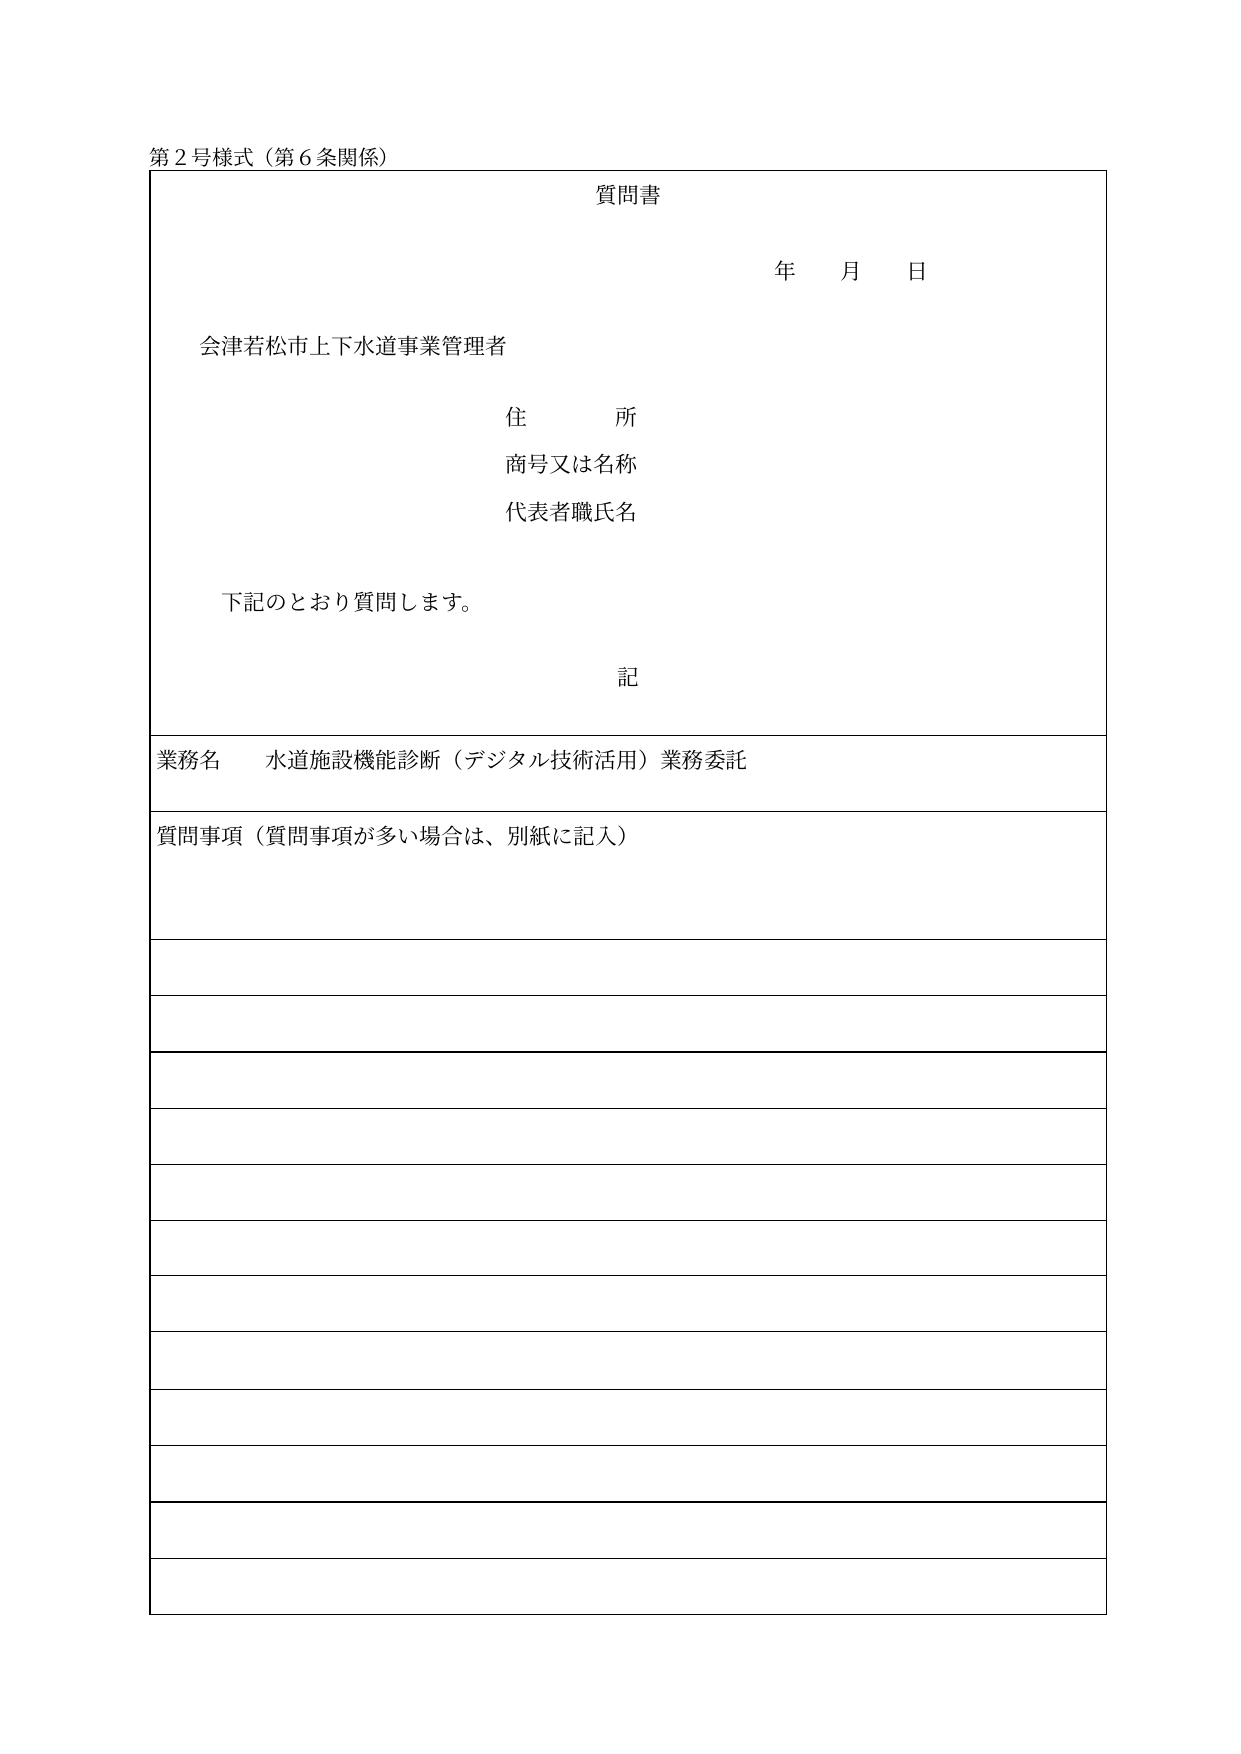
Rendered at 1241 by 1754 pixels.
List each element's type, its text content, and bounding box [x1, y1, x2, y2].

table_cell 質問事項（質問事項が多い場合は、別紙に記入） [151, 812, 1106, 939]
table_cell [151, 1332, 1106, 1389]
text 第２号様式（第６条関係） [149, 151, 1084, 170]
table_cell [151, 1165, 1106, 1220]
table_cell [151, 1221, 1106, 1275]
table_cell [151, 1559, 1106, 1614]
table_cell [151, 1109, 1106, 1164]
table_cell [151, 940, 1106, 995]
table_cell [151, 1053, 1106, 1108]
table_cell 業務名 水道施設機能診断（デジタル技術活用）業務委託 [151, 736, 1106, 811]
table_cell [151, 1503, 1106, 1558]
table_cell [151, 1276, 1106, 1331]
table_cell [151, 1446, 1106, 1501]
table_cell [151, 1390, 1106, 1445]
table_header 質問書 年 月 日 会津若松市上下水道事業管理者 住 所 商号又は名称 代表者職氏名 下記のとおり質問します。 記 [151, 171, 1106, 735]
table_cell [151, 996, 1106, 1051]
